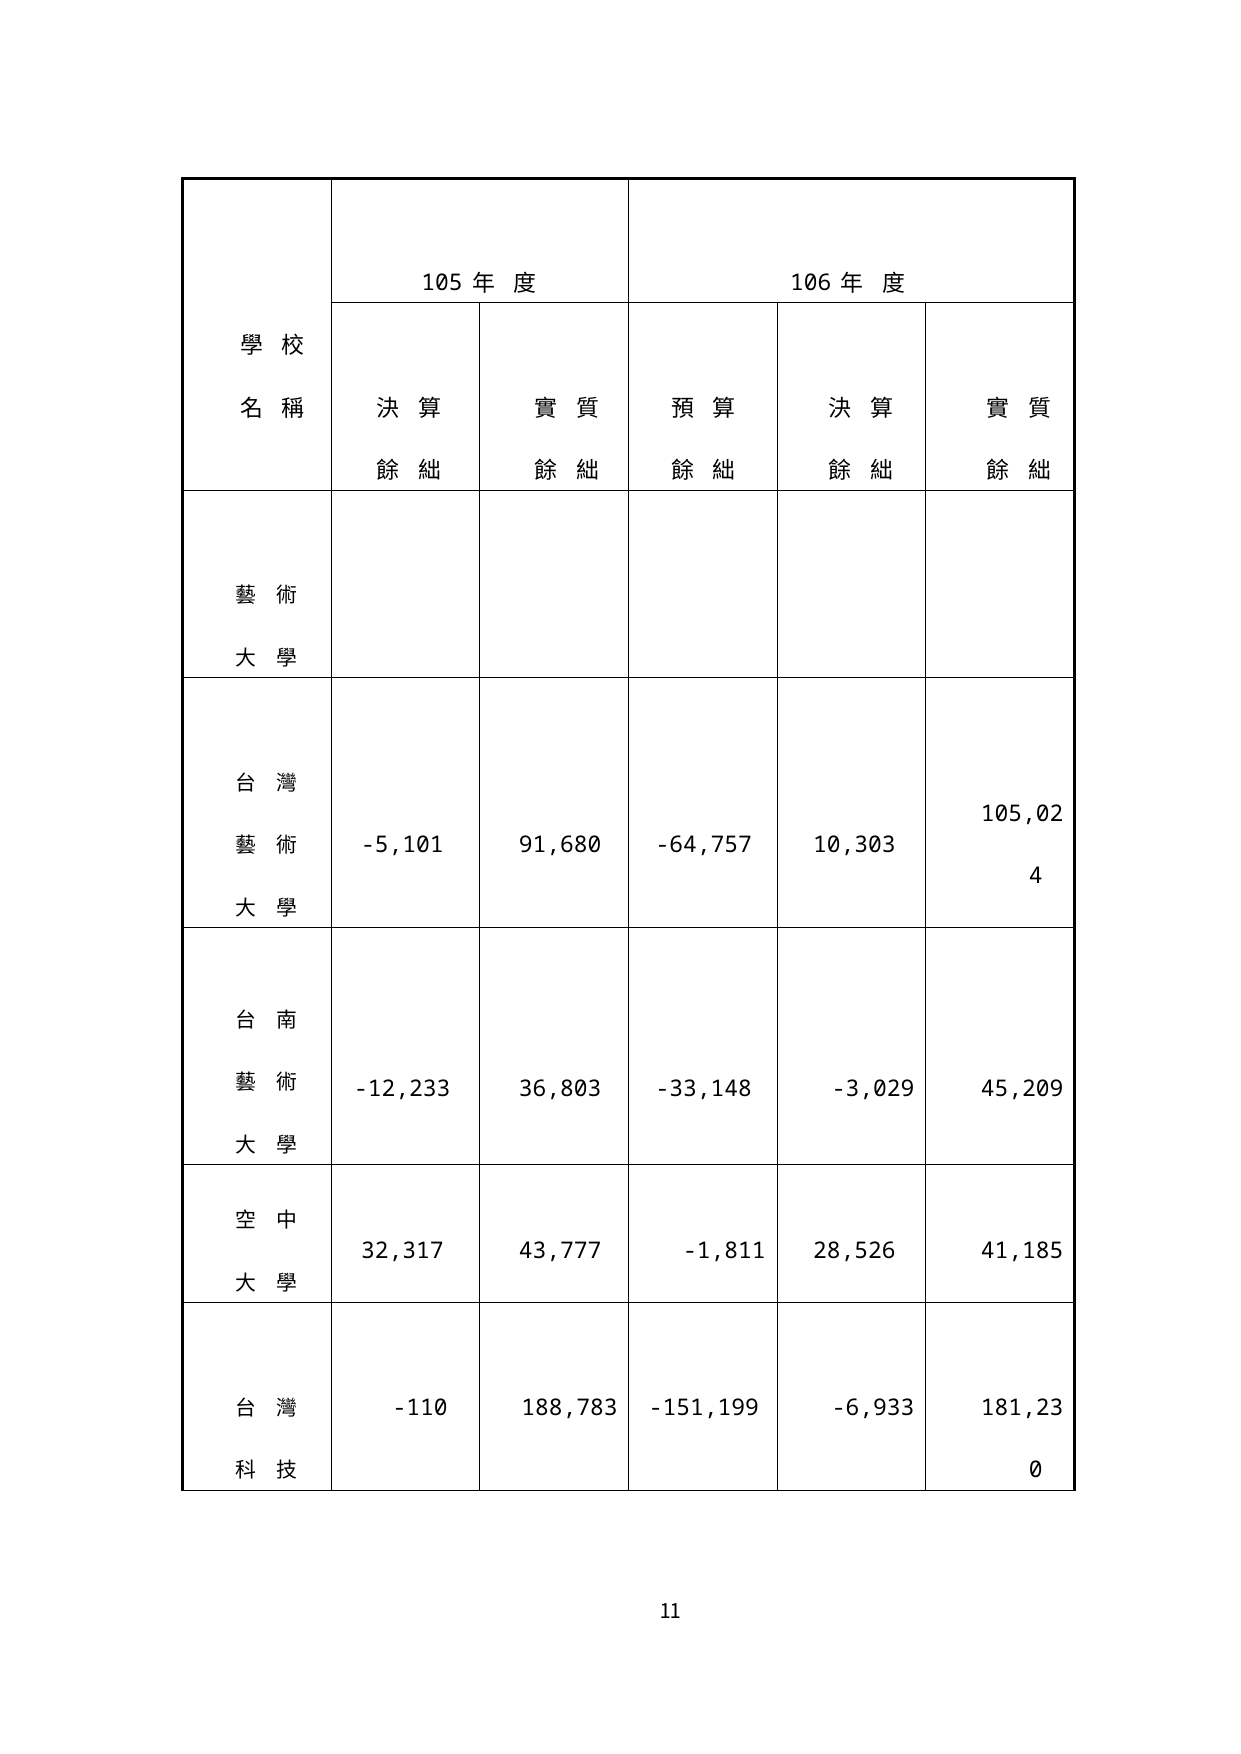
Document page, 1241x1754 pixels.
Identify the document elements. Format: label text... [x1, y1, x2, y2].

table_cell 實質餘絀 [926, 303, 1073, 490]
table_cell -33,148 [629, 928, 777, 1164]
table_cell 43,777 [480, 1165, 628, 1302]
table_cell 決算餘絀 [332, 303, 479, 490]
table_cell 10,303 [778, 678, 925, 927]
table_cell 181,230 [926, 1303, 1073, 1490]
table_cell [629, 491, 777, 677]
table_cell -6,933 [778, 1303, 925, 1490]
table_cell [926, 491, 1073, 677]
table_cell 實質餘絀 [480, 303, 628, 490]
table_cell -5,101 [332, 678, 479, 927]
table_cell 188,783 [480, 1303, 628, 1490]
table_cell -110 [332, 1303, 479, 1490]
table_cell -1,811 [629, 1165, 777, 1302]
table_cell 105,024 [926, 678, 1073, 927]
table_header 105年度 [332, 180, 628, 302]
table_cell [332, 491, 479, 677]
table_cell 預算餘絀 [629, 303, 777, 490]
table_cell -3,029 [778, 928, 925, 1164]
table_cell -151,199 [629, 1303, 777, 1490]
table_header 106年度 [629, 180, 1073, 302]
table_header 學校名稱 [184, 180, 331, 490]
table_cell [480, 491, 628, 677]
table_cell [778, 491, 925, 677]
table_cell 藝術大學 [184, 491, 331, 677]
table_cell 45,209 [926, 928, 1073, 1164]
table_cell 決算餘絀 [778, 303, 925, 490]
table_cell 32,317 [332, 1165, 479, 1302]
table_cell 36,803 [480, 928, 628, 1164]
table_cell -12,233 [332, 928, 479, 1164]
table_cell 台灣藝術大學 [184, 678, 331, 927]
table_cell 91,680 [480, 678, 628, 927]
table_cell 台灣科技 [184, 1303, 331, 1490]
table_cell -64,757 [629, 678, 777, 927]
table_cell 空中大學 [184, 1165, 331, 1302]
table_cell 28,526 [778, 1165, 925, 1302]
table_cell 台南藝術大學 [184, 928, 331, 1164]
table_cell 41,185 [926, 1165, 1073, 1302]
